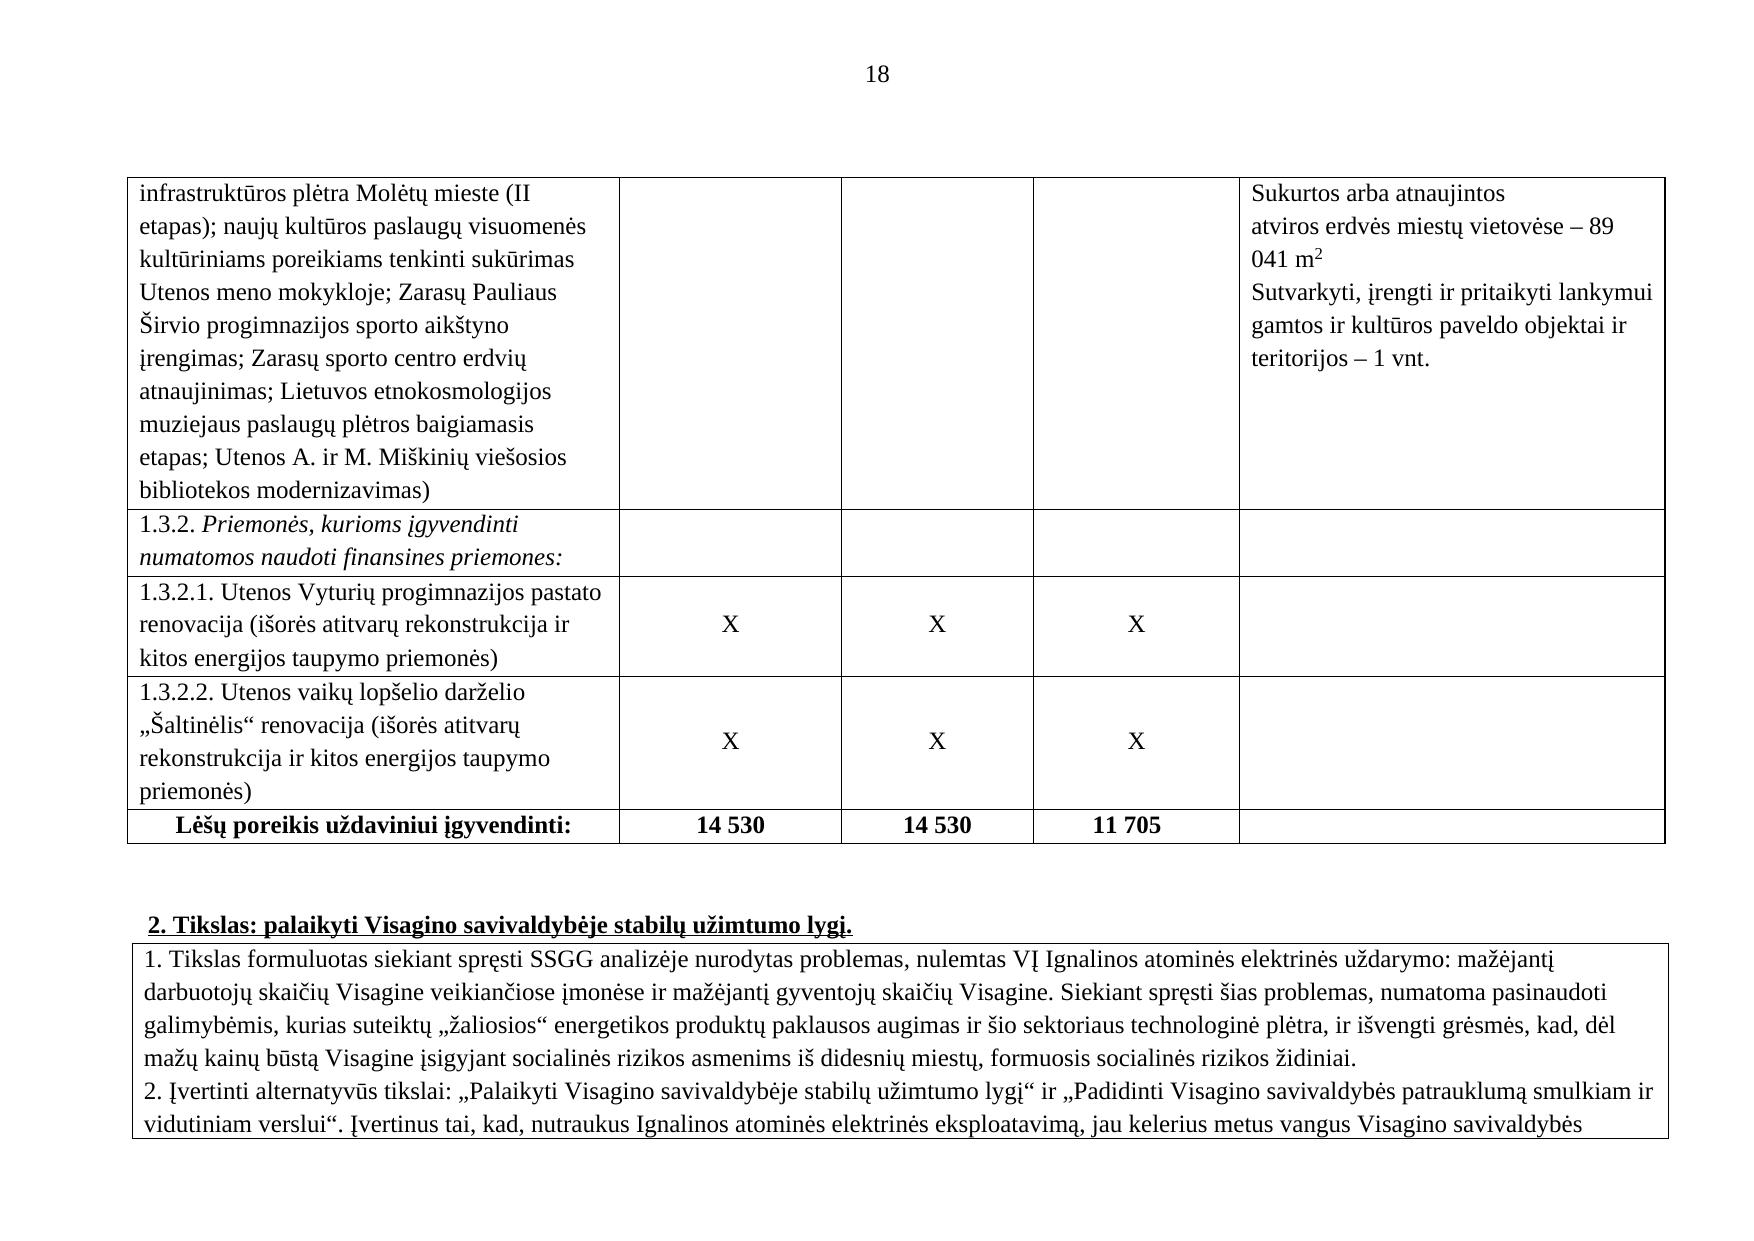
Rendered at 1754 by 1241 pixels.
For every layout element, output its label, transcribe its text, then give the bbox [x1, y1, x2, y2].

table_cell [1034, 178, 1239, 508]
table_cell Sukurtos arba atnaujintos atviros erdvės miestų vietovėse – 89 041 m2 Sutvarkyti, įrengti ir pritaikyti lankymui gamtos ir kultūros paveldo objektai ir teritorijos – 1 vnt. [1240, 178, 1664, 508]
table_cell [1240, 510, 1664, 576]
table_cell X [620, 677, 841, 809]
table_cell [620, 178, 841, 508]
table_cell X [842, 577, 1033, 676]
table_cell 14 530 [620, 810, 841, 843]
table_cell [842, 178, 1033, 508]
table_cell 14 530 [842, 810, 1033, 843]
table_cell 11 705 [1034, 810, 1239, 843]
table_cell infrastruktūros plėtra Molėtų mieste (II etapas); naujų kultūros paslaugų visuomenės kultūriniams poreikiams tenkinti sukūrimas Utenos meno mokykloje; Zarasų Pauliaus Širvio progimnazijos sporto aikštyno įrengimas; Zarasų sporto centro erdvių atnaujinimas; Lietuvos etnokosmologijos muziejaus paslaugų plėtros baigiamasis etapas; Utenos A. ir M. Miškinių viešosios bibliotekos modernizavimas) [128, 178, 619, 508]
table_header 1. Tikslas formuluotas siekiant spręsti SSGG analizėje nurodytas problemas, nulemtas VĮ Ignalinos atominės elektrinės uždarymo: mažėjantį darbuotojų skaičių Visagine veikiančiose įmonėse ir mažėjantį gyventojų skaičių Visagine. Siekiant spręsti šias problemas, numatoma pasinaudoti galimybėmis, kurias suteiktų „žaliosios“ energetikos produktų paklausos augimas ir šio sektoriaus technologinė plėtra, ir išvengti grėsmės, kad, dėl mažų kainų būstą Visagine įsigyjant socialinės rizikos asmenims iš didesnių miestų, formuosis socialinės rizikos židiniai. 2. Įvertinti alternatyvūs tikslai: „Palaikyti Visagino savivaldybėje stabilų užimtumo lygį“ ir „Padidinti Visagino savivaldybės patrauklumą smulkiam ir vidutiniam verslui“. Įvertinus tai, kad, nutraukus Ignalinos atominės elektrinės eksploatavimą, jau kelerius metus vangus Visagino savivaldybės [133, 944, 1668, 1138]
table_cell X [620, 577, 841, 676]
table_cell [620, 510, 841, 576]
table_cell [1240, 810, 1664, 843]
table_cell 1.3.2. Priemonės, kurioms įgyvendinti numatomos naudoti finansines priemones: [128, 510, 619, 576]
table_cell [1034, 510, 1239, 576]
table_cell X [842, 677, 1033, 809]
table_cell X [1034, 577, 1239, 676]
table_cell 1.3.2.2. Utenos vaikų lopšelio darželio „Šaltinėlis“ renovacija (išorės atitvarų rekonstrukcija ir kitos energijos taupymo priemonės) [128, 677, 619, 809]
table_cell 1.3.2.1. Utenos Vyturių progimnazijos pastato renovacija (išorės atitvarų rekonstrukcija ir kitos energijos taupymo priemonės) [128, 577, 619, 676]
table_cell [1240, 677, 1664, 809]
table_cell [842, 510, 1033, 576]
table_cell Lėšų poreikis uždaviniui įgyvendinti: [128, 810, 619, 843]
table_cell X [1034, 677, 1239, 809]
table_cell [1240, 577, 1664, 676]
text 2. Tikslas: palaikyti Visagino savivaldybėje stabilų užimtumo lygį. [148, 910, 1636, 939]
